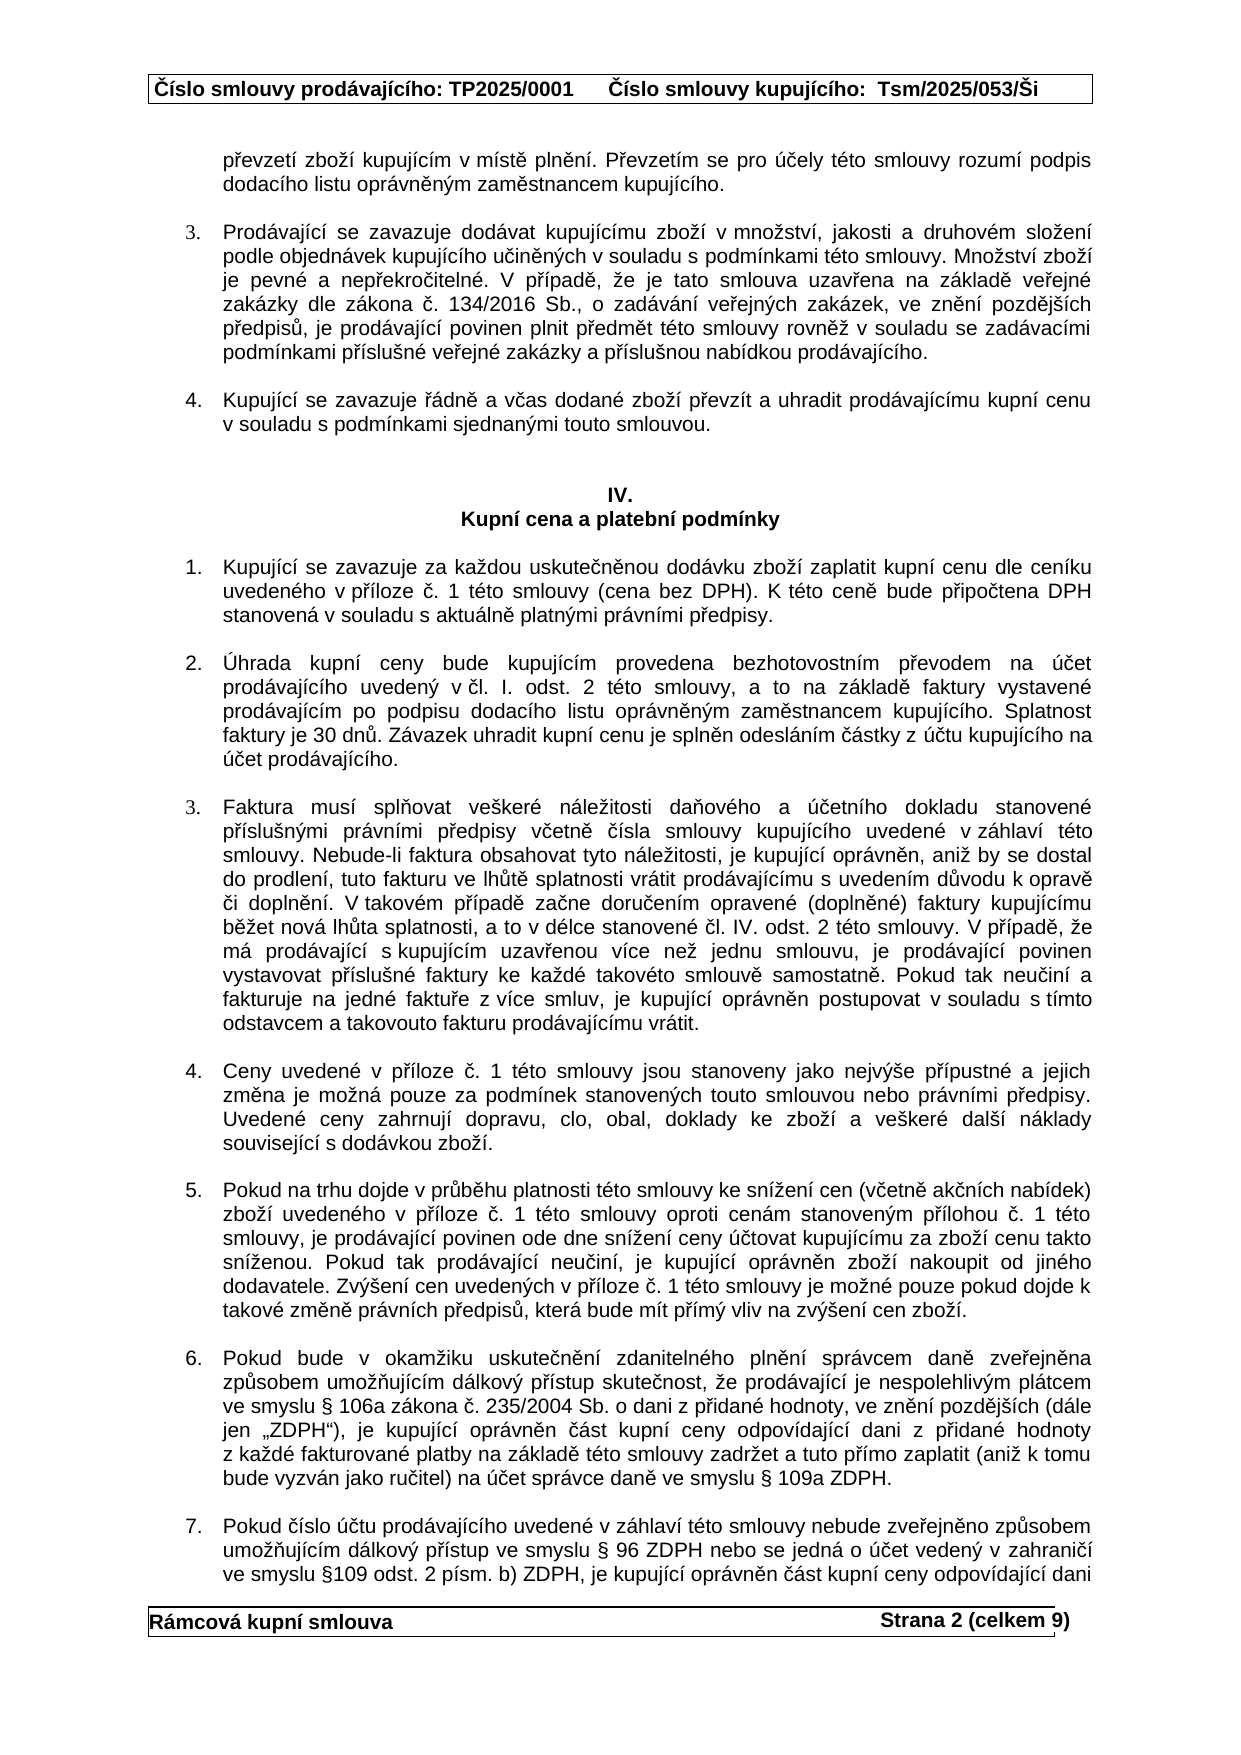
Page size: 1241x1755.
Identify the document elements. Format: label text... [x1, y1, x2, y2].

list Pokud bude v okamžiku uskutečnění zdanitelného plnění správcem daně zveřejněna způsobem umožňujícím dálkový přístup skutečnost, že prodávající je nespolehlivým plátcem ve smyslu § 106a zákona č. 235/2004 Sb. o dani z přidané hodnoty, ve znění pozdějších (dále jen „ZDPH“), je kupující oprávněn část kupní ceny odpovídající dani z přidané hodnoty z každé fakturované platby na základě této smlouvy zadržet a tuto přímo zaplatit (aniž k tomu bude vyzván jako ručitel) na účet správce daně ve smyslu § 109a ZDPH. [185, 1346, 1093, 1490]
list Pokud na trhu dojde v průběhu platnosti této smlouvy ke snížení cen (včetně akčních nabídek) zboží uvedeného v příloze č. 1 této smlouvy oproti cenám stanoveným přílohou č. 1 této smlouvy, je prodávající povinen ode dne snížení ceny účtovat kupujícímu za zboží cenu takto sníženou. Pokud tak prodávající neučiní, je kupující oprávněn zboží nakoupit od jiného dodavatele. Zvýšení cen uvedených v příloze č. 1 této smlouvy je možné pouze pokud dojde k takové změně právních předpisů, která bude mít přímý vliv na zvýšení cen zboží. [185, 1178, 1093, 1322]
list Ceny uvedené v příloze č. 1 této smlouvy jsou stanoveny jako nejvýše přípustné a jejich změna je možná pouze za podmínek stanovených touto smlouvou nebo právními předpisy. Uvedené ceny zahrnují dopravu, clo, obal, doklady ke zboží a veškeré další náklady související s dodávkou zboží. [185, 1058, 1093, 1154]
text IV. [148, 483, 1093, 507]
list Faktura musí splňovat veškeré náležitosti daňového a účetního dokladu stanovené příslušnými právními předpisy včetně čísla smlouvy kupujícího uvedené v záhlaví této smlouvy. Nebude-li faktura obsahovat tyto náležitosti, je kupující oprávněn, aniž by se dostal do prodlení, tuto fakturu ve lhůtě splatnosti vrátit prodávajícímu s uvedením důvodu k opravě či doplnění. V takovém případě začne doručením opravené (doplněné) faktury kupujícímu běžet nová lhůta splatnosti, a to v délce stanovené čl. IV. odst. 2 této smlouvy. V případě, že má prodávající s kupujícím uzavřenou více než jednu smlouvu, je prodávající povinen vystavovat příslušné faktury ke každé takovéto smlouvě samostatně. Pokud tak neučiní a fakturuje na jedné faktuře z více smluv, je kupující oprávněn postupovat v souladu s tímto odstavcem a takovouto fakturu prodávajícímu vrátit. [185, 795, 1093, 1034]
list Kupující se zavazuje za každou uskutečněnou dodávku zboží zaplatit kupní cenu dle ceníku uvedeného v příloze č. 1 této smlouvy (cena bez DPH). K této ceně bude připočtena DPH stanovená v souladu s aktuálně platnými právními předpisy. [185, 555, 1093, 627]
list převzetí zboží kupujícím v místě plnění. Převzetím se pro účely této smlouvy rozumí podpis dodacího listu oprávněným zaměstnancem kupujícího. [185, 148, 1093, 196]
list Úhrada kupní ceny bude kupujícím provedena bezhotovostním převodem na účet prodávajícího uvedený v čl. I. odst. 2 této smlouvy, a to na základě faktury vystavené prodávajícím po podpisu dodacího listu oprávněným zaměstnancem kupujícího. Splatnost faktury je 30 dnů. Závazek uhradit kupní cenu je splněn odesláním částky z účtu kupujícího na účet prodávajícího. [185, 651, 1093, 771]
list Pokud číslo účtu prodávajícího uvedené v záhlaví této smlouvy nebude zveřejněno způsobem umožňujícím dálkový přístup ve smyslu § 96 ZDPH nebo se jedná o účet vedený v zahraničí ve smyslu §109 odst. 2 písm. b) ZDPH, je kupující oprávněn část kupní ceny odpovídající dani [185, 1514, 1093, 1586]
list Prodávající se zavazuje dodávat kupujícímu zboží v množství, jakosti a druhovém složení podle objednávek kupujícího učiněných v souladu s podmínkami této smlouvy. Množství zboží je pevné a nepřekročitelné. V případě, že je tato smlouva uzavřena na základě veřejné zakázky dle zákona č. 134/2016 Sb., o zadávání veřejných zakázek, ve znění pozdějších předpisů, je prodávající povinen plnit předmět této smlouvy rovněž v souladu se zadávacími podmínkami příslušné veřejné zakázky a příslušnou nabídkou prodávajícího. [185, 219, 1093, 363]
list Kupující se zavazuje řádně a včas dodané zboží převzít a uhradit prodávajícímu kupní cenu v souladu s podmínkami sjednanými touto smlouvou. [185, 387, 1093, 435]
text Kupní cena a platební podmínky [148, 507, 1093, 531]
